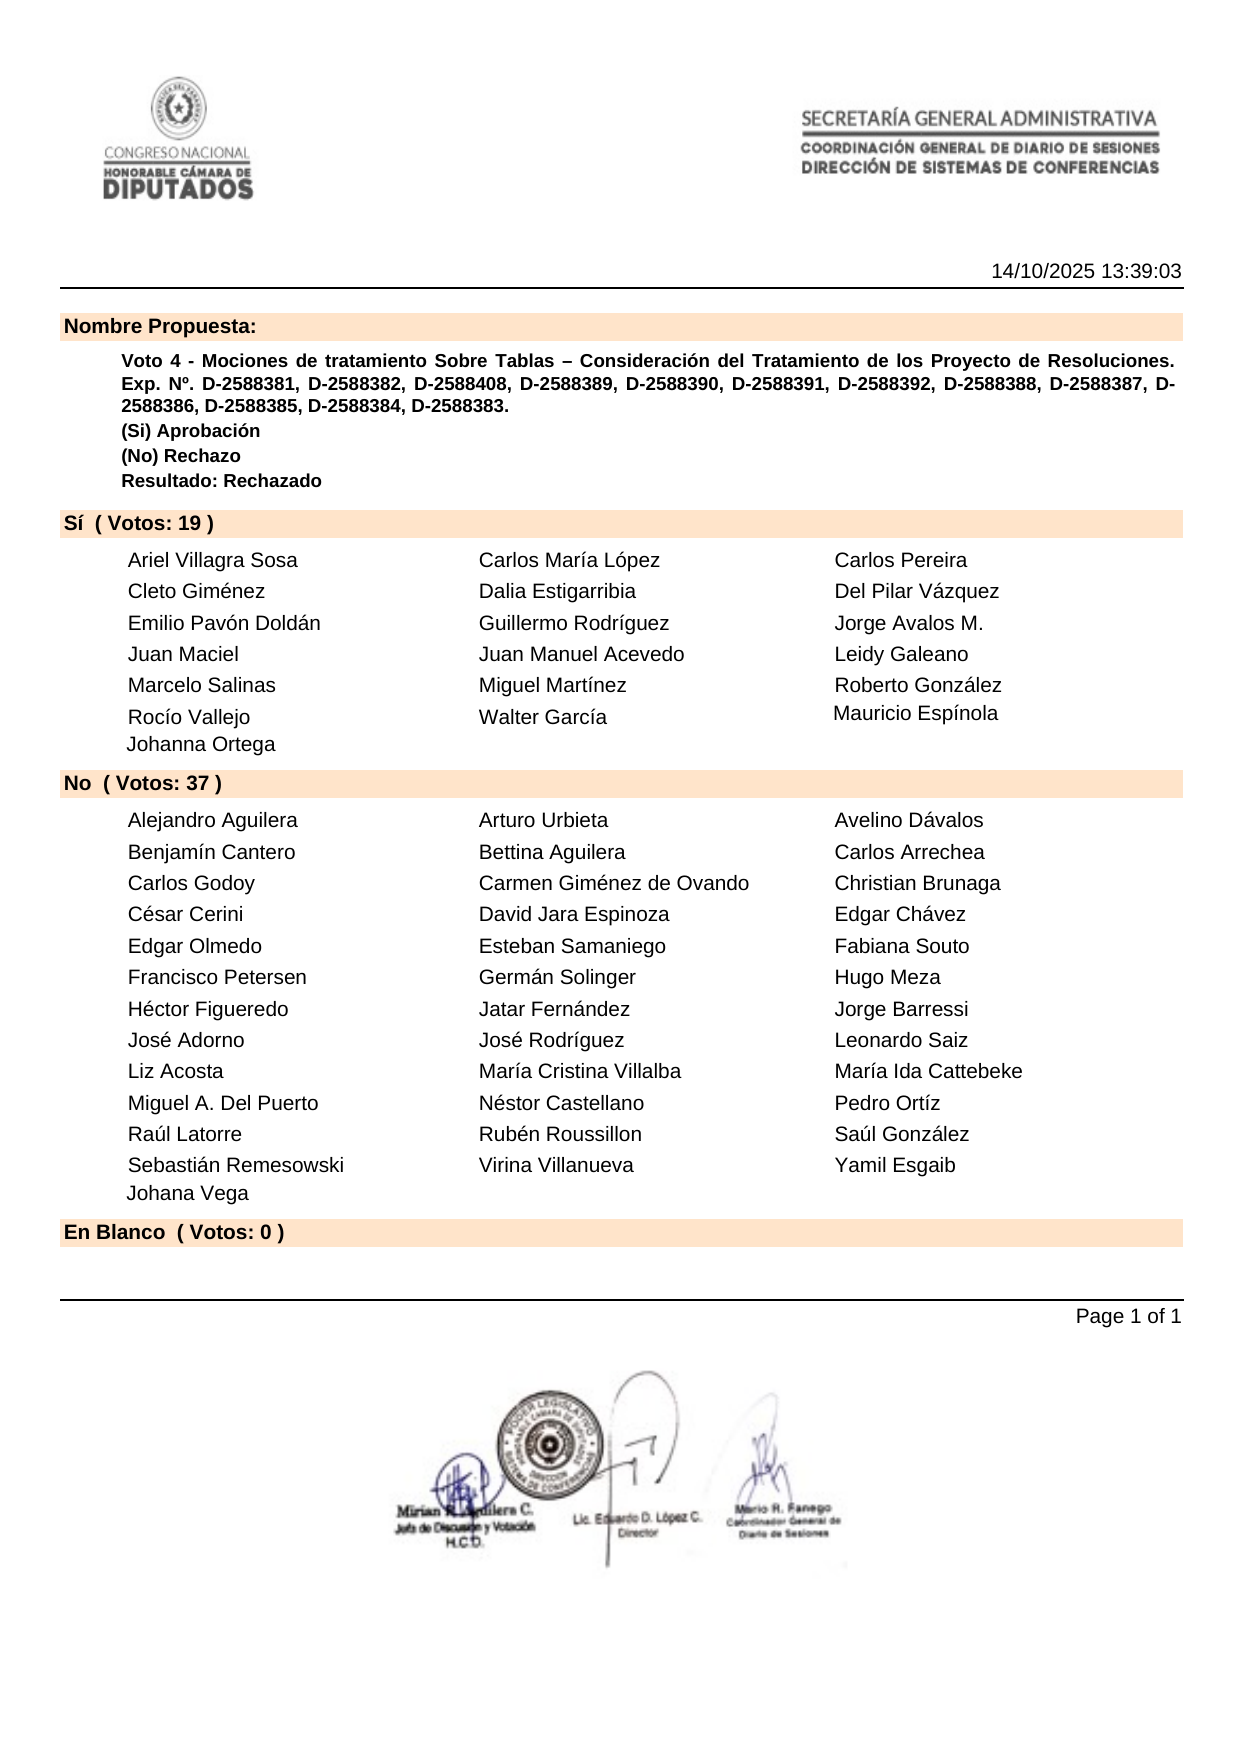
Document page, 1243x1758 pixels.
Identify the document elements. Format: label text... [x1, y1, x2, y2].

table_cell [1168, 807, 1183, 1219]
table_cell Miguel A. Del Puerto [125, 1089, 462, 1118]
table_cell [1184, 1303, 1189, 1337]
table_cell Carlos Arrechea [831, 839, 1168, 867]
table_cell Edgar Olmedo [125, 933, 462, 961]
table_cell Cleto Giménez [125, 578, 462, 606]
table_cell [1184, 770, 1189, 798]
table_cell Emilio Pavón Doldán [125, 609, 462, 638]
table_header 14/10/2025 13:39:03 [649, 253, 1183, 287]
table_cell Virina Villanueva [476, 1152, 815, 1181]
table_cell César Cerini [125, 901, 462, 930]
table_cell [60, 799, 1183, 807]
table_cell Carlos Godoy [125, 870, 462, 898]
table_cell [462, 1270, 476, 1298]
table_cell [1184, 807, 1189, 836]
table_cell Rubén Roussillon [476, 1121, 815, 1149]
table_cell [815, 807, 831, 1219]
table_cell Hugo Meza [831, 964, 1168, 992]
table_cell [60, 547, 124, 770]
table_cell Jorge Barressi [831, 995, 1168, 1024]
table_cell Raúl Latorre [125, 1121, 462, 1149]
table_cell [1184, 839, 1189, 867]
table_cell Johana Vega [125, 1181, 462, 1219]
table_cell [462, 547, 476, 770]
table_cell José Rodríguez [476, 1027, 815, 1055]
table_cell [1184, 1027, 1189, 1055]
table_cell María Cristina Villalba [476, 1058, 815, 1086]
table_cell Rocío Vallejo [125, 703, 462, 732]
table_cell Miguel Martínez [476, 672, 815, 701]
table_cell [1178, 347, 1189, 509]
table_cell [1184, 933, 1189, 961]
table_cell [1184, 799, 1189, 807]
table_cell Germán Solinger [476, 964, 815, 992]
table_cell [476, 1270, 815, 1298]
table_cell [1184, 964, 1189, 992]
table_cell [476, 732, 815, 770]
table_cell Jorge Avalos M. [831, 609, 1168, 638]
table_cell Francisco Petersen [125, 964, 462, 992]
table_cell Edgar Chávez [831, 901, 1168, 930]
table_cell Dalia Estigarribia [476, 578, 815, 606]
table_cell [476, 1181, 815, 1219]
table_cell Roberto González [831, 672, 1168, 701]
table_cell Fabiana Souto [831, 933, 1168, 961]
table_cell Jatar Fernández [476, 995, 815, 1024]
table_cell Avelino Dávalos [831, 807, 1168, 836]
table_cell Juan Manuel Acevedo [476, 641, 815, 669]
table_cell Arturo Urbieta [476, 807, 815, 836]
table_cell [1184, 732, 1189, 770]
table_header [60, 253, 649, 287]
table_cell [1184, 703, 1189, 732]
table_cell [60, 1270, 124, 1298]
table_cell [1184, 1121, 1189, 1149]
table_cell [1184, 1270, 1189, 1298]
table_cell Carmen Giménez de Ovando [476, 870, 815, 898]
table_cell En Blanco ( Votos: 0 ) [60, 1219, 1183, 1247]
table_cell Christian Brunaga [831, 870, 1168, 898]
table_cell [1184, 1219, 1189, 1247]
table_cell [60, 347, 118, 509]
table_cell [1184, 901, 1189, 930]
table_cell Nombre Propuesta: [60, 313, 1183, 341]
table_cell [1184, 578, 1189, 606]
table_cell Alejandro Aguilera [125, 807, 462, 836]
table_cell [60, 1247, 1183, 1270]
table_cell [815, 547, 831, 770]
table_cell [60, 341, 1183, 347]
table_cell Walter García [476, 703, 815, 732]
table_cell Voto 4 - Mociones de tratamiento Sobre Tablas – Consideración del Tratamiento de los Proyecto de Resoluciones. Exp. Nº. D-2588381, D-2588382, D-2588408, D-2588389, D-2588390, D-2588391, D-2588392, D-2588388, D-2588387, D-2588386, D-2588385, D-2588384, D-2588383. (Si) Aprobación (No) Rechazo Resultado: Rechazado [118, 347, 1178, 492]
table_cell [118, 493, 1178, 509]
table_cell [1168, 1270, 1183, 1298]
table_cell [1184, 609, 1189, 638]
table_cell Del Pilar Vázquez [831, 578, 1168, 606]
table_cell [60, 292, 1183, 313]
table_cell Leonardo Saiz [831, 1027, 1168, 1055]
table_cell [831, 1181, 1168, 1219]
table_cell [60, 1303, 827, 1337]
table_cell [1184, 672, 1189, 701]
table_cell [60, 807, 124, 1219]
table_cell Ariel Villagra Sosa [125, 547, 462, 575]
table_cell [1184, 1181, 1189, 1219]
table_cell [1168, 547, 1183, 770]
table_header [1184, 253, 1189, 287]
table_cell Bettina Aguilera [476, 839, 815, 867]
table_cell [1184, 292, 1189, 313]
table_cell David Jara Espinoza [476, 901, 815, 930]
table_cell [125, 1270, 462, 1298]
table_cell José Adorno [125, 1027, 462, 1055]
table_cell Johanna Ortega [125, 732, 462, 770]
table_cell Saúl González [831, 1121, 1168, 1149]
table_cell Esteban Samaniego [476, 933, 815, 961]
table_cell [815, 1270, 831, 1298]
table_cell Marcelo Salinas [125, 672, 462, 701]
table_cell [1184, 1247, 1189, 1270]
table_cell Benjamín Cantero [125, 839, 462, 867]
table_cell [60, 538, 1183, 547]
table_cell [1184, 547, 1189, 575]
table_cell [1184, 995, 1189, 1024]
table_cell [1184, 510, 1189, 538]
table_cell [1184, 870, 1189, 898]
table_cell Liz Acosta [125, 1058, 462, 1086]
table_cell [831, 1270, 1168, 1298]
table_cell Carlos Pereira [831, 547, 1168, 575]
table_cell Carlos María López [476, 547, 815, 575]
table_cell Néstor Castellano [476, 1089, 815, 1118]
table_cell Héctor Figueredo [125, 995, 462, 1024]
table_cell [462, 807, 476, 1219]
table_cell Juan Maciel [125, 641, 462, 669]
table_cell Guillermo Rodríguez [476, 609, 815, 638]
table_cell [1184, 1089, 1189, 1118]
table_cell No ( Votos: 37 ) [60, 770, 1183, 798]
table_cell [1184, 313, 1189, 341]
table_cell Sebastián Remesowski [125, 1152, 462, 1181]
table_cell Sí ( Votos: 19 ) [60, 510, 1183, 538]
table_cell [1184, 1152, 1189, 1181]
table_cell Yamil Esgaib [831, 1152, 1168, 1181]
table_cell María Ida Cattebeke [831, 1058, 1168, 1086]
table_cell Mauricio Espínola [831, 701, 1168, 770]
table_cell Leidy Galeano [831, 641, 1168, 669]
table_cell [1184, 1058, 1189, 1086]
table_cell [1184, 641, 1189, 669]
table_cell Page 1 of 1 [827, 1303, 1183, 1337]
table_cell [1184, 538, 1189, 547]
table_cell Pedro Ortíz [831, 1089, 1168, 1118]
